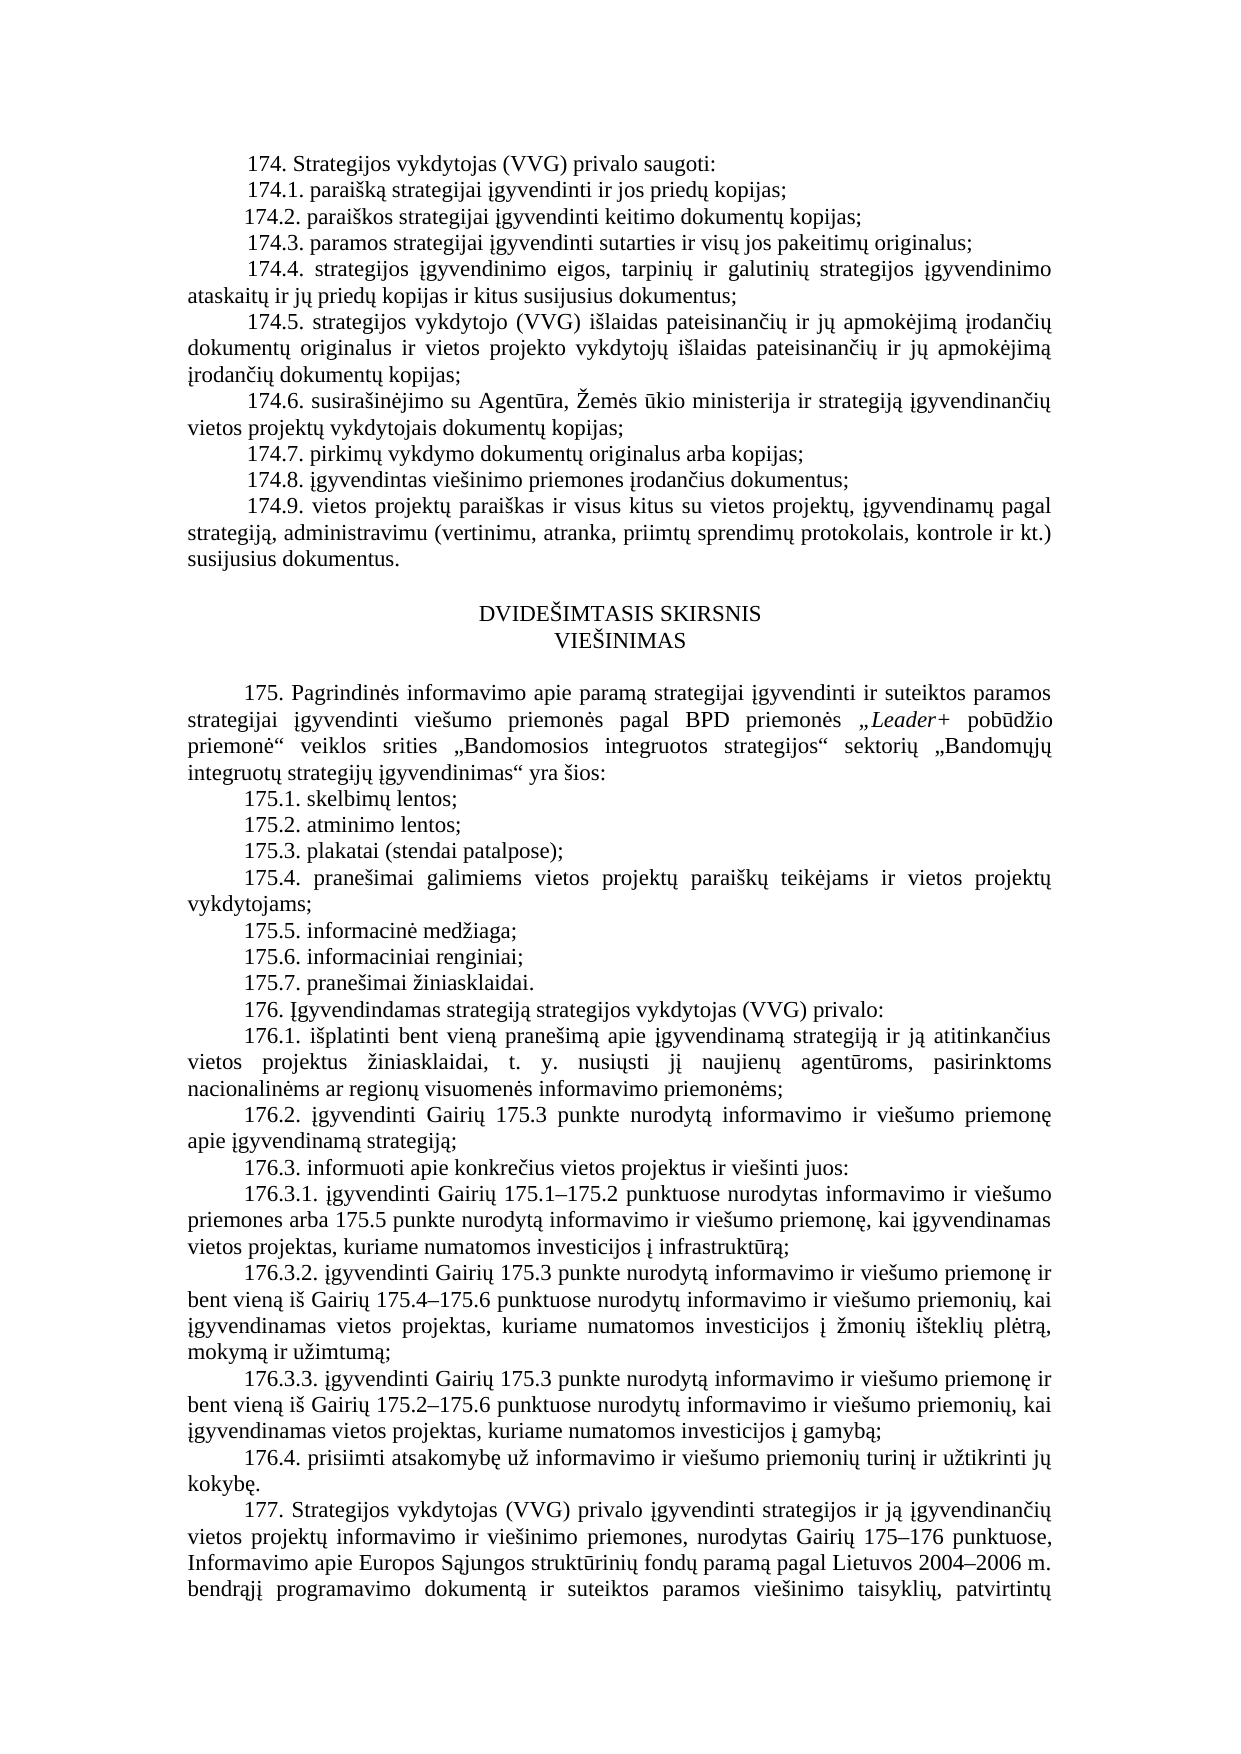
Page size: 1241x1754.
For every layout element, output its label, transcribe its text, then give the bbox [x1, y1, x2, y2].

text 174.7. pirkimų vykdymo dokumentų originalus arba kopijas; [247, 440, 1053, 466]
text 175.3. plakatai (stendai patalpose); [187, 838, 1053, 864]
text 177. Strategijos vykdytojas (VVG) privalo įgyvendinti strategijos ir ją įgyvendinančių vietos projektų informavimo ir viešinimo priemones, nurodytas Gairių 175–176 punktuose, Informavimo apie Europos Sąjungos struktūrinių fondų paramą pagal Lietuvos 2004–2006 m. bendrąjį programavimo dokumentą ir suteiktos paramos viešinimo taisyklių, patvirtintų [187, 1496, 1053, 1602]
text 176.3.3. įgyvendinti Gairių 175.3 punkte nurodytą informavimo ir viešumo priemonę ir bent vieną iš Gairių 175.2–175.6 punktuose nurodytų informavimo ir viešumo priemonių, kai įgyvendinamas vietos projektas, kuriame numatomos investicijos į gamybą; [187, 1365, 1053, 1444]
text 176.3.2. įgyvendinti Gairių 175.3 punkte nurodytą informavimo ir viešumo priemonę ir bent vieną iš Gairių 175.4–175.6 punktuose nurodytų informavimo ir viešumo priemonių, kai įgyvendinamas vietos projektas, kuriame numatomos investicijos į žmonių išteklių plėtrą, mokymą ir užimtumą; [187, 1259, 1053, 1365]
text 174. Strategijos vykdytojas (VVG) privalo saugoti: [247, 150, 1053, 176]
subtitle DVIDEŠIMTASIS SKIRSNIS [187, 600, 1053, 627]
text 175.5. informacinė medžiaga; [187, 917, 1053, 943]
text 174.9. vietos projektų paraiškas ir visus kitus su vietos projektų, įgyvendinamų pagal strategiją, administravimu (vertinimu, atranka, priimtų sprendimų protokolais, kontrole ir kt.) susijusius dokumentus. [187, 493, 1053, 572]
text 176.4. prisiimti atsakomybę už informavimo ir viešumo priemonių turinį ir užtikrinti jų kokybę. [187, 1444, 1053, 1496]
text 176. Įgyvendindamas strategiją strategijos vykdytojas (VVG) privalo: [187, 996, 1053, 1022]
text 175.1. skelbimų lentos; [187, 785, 1053, 811]
text 174.4. strategijos įgyvendinimo eigos, tarpinių ir galutinių strategijos įgyvendinimo ataskaitų ir jų priedų kopijas ir kitus susijusius dokumentus; [187, 255, 1053, 308]
text 175.4. pranešimai galimiems vietos projektų paraiškų teikėjams ir vietos projektų vykdytojams; [187, 864, 1053, 917]
text 174.8. įgyvendintas viešinimo priemones įrodančius dokumentus; [187, 466, 1053, 493]
text 175.2. atminimo lentos; [187, 811, 1053, 838]
text 176.1. išplatinti bent vieną pranešimą apie įgyvendinamą strategiją ir ją atitinkančius vietos projektus žiniasklaidai, t. y. nusiųsti jį naujienų agentūroms, pasirinktoms nacionalinėms ar regionų visuomenės informavimo priemonėms; [187, 1022, 1053, 1101]
text 176.3.1. įgyvendinti Gairių 175.1–175.2 punktuose nurodytas informavimo ir viešumo priemones arba 175.5 punkte nurodytą informavimo ir viešumo priemonę, kai įgyvendinamas vietos projektas, kuriame numatomos investicijos į infrastruktūrą; [187, 1180, 1053, 1259]
text 176.2. įgyvendinti Gairių 175.3 punkte nurodytą informavimo ir viešumo priemonę apie įgyvendinamą strategiją; [187, 1101, 1053, 1154]
text 176.3. informuoti apie konkrečius vietos projektus ir viešinti juos: [187, 1154, 1053, 1180]
text 175. Pagrindinės informavimo apie paramą strategijai įgyvendinti ir suteiktos paramos strategijai įgyvendinti viešumo priemonės pagal BPD priemonės „Leader+ pobūdžio priemonė“ veiklos srities „Bandomosios integruotos strategijos“ sektorių „Bandomųjų integruotų strategijų įgyvendinimas“ yra šios: [187, 679, 1053, 785]
text 175.7. pranešimai žiniasklaidai. [187, 969, 1053, 996]
text 174.3. paramos strategijai įgyvendinti sutarties ir visų jos pakeitimų originalus; [187, 229, 1053, 255]
text 175.6. informaciniai renginiai; [187, 943, 1053, 969]
text 174.2. paraiškos strategijai įgyvendinti keitimo dokumentų kopijas; [244, 203, 1053, 229]
text 174.5. strategijos vykdytojo (VVG) išlaidas pateisinančių ir jų apmokėjimą įrodančių dokumentų originalus ir vietos projekto vykdytojų išlaidas pateisinančių ir jų apmokėjimą įrodančių dokumentų kopijas; [187, 308, 1053, 387]
text 174.6. susirašinėjimo su Agentūra, Žemės ūkio ministerija ir strategiją įgyvendinančių vietos projektų vykdytojais dokumentų kopijas; [187, 387, 1053, 440]
text 174.1. paraišką strategijai įgyvendinti ir jos priedų kopijas; [247, 176, 1053, 203]
subtitle VIEŠINIMAS [187, 627, 1053, 653]
